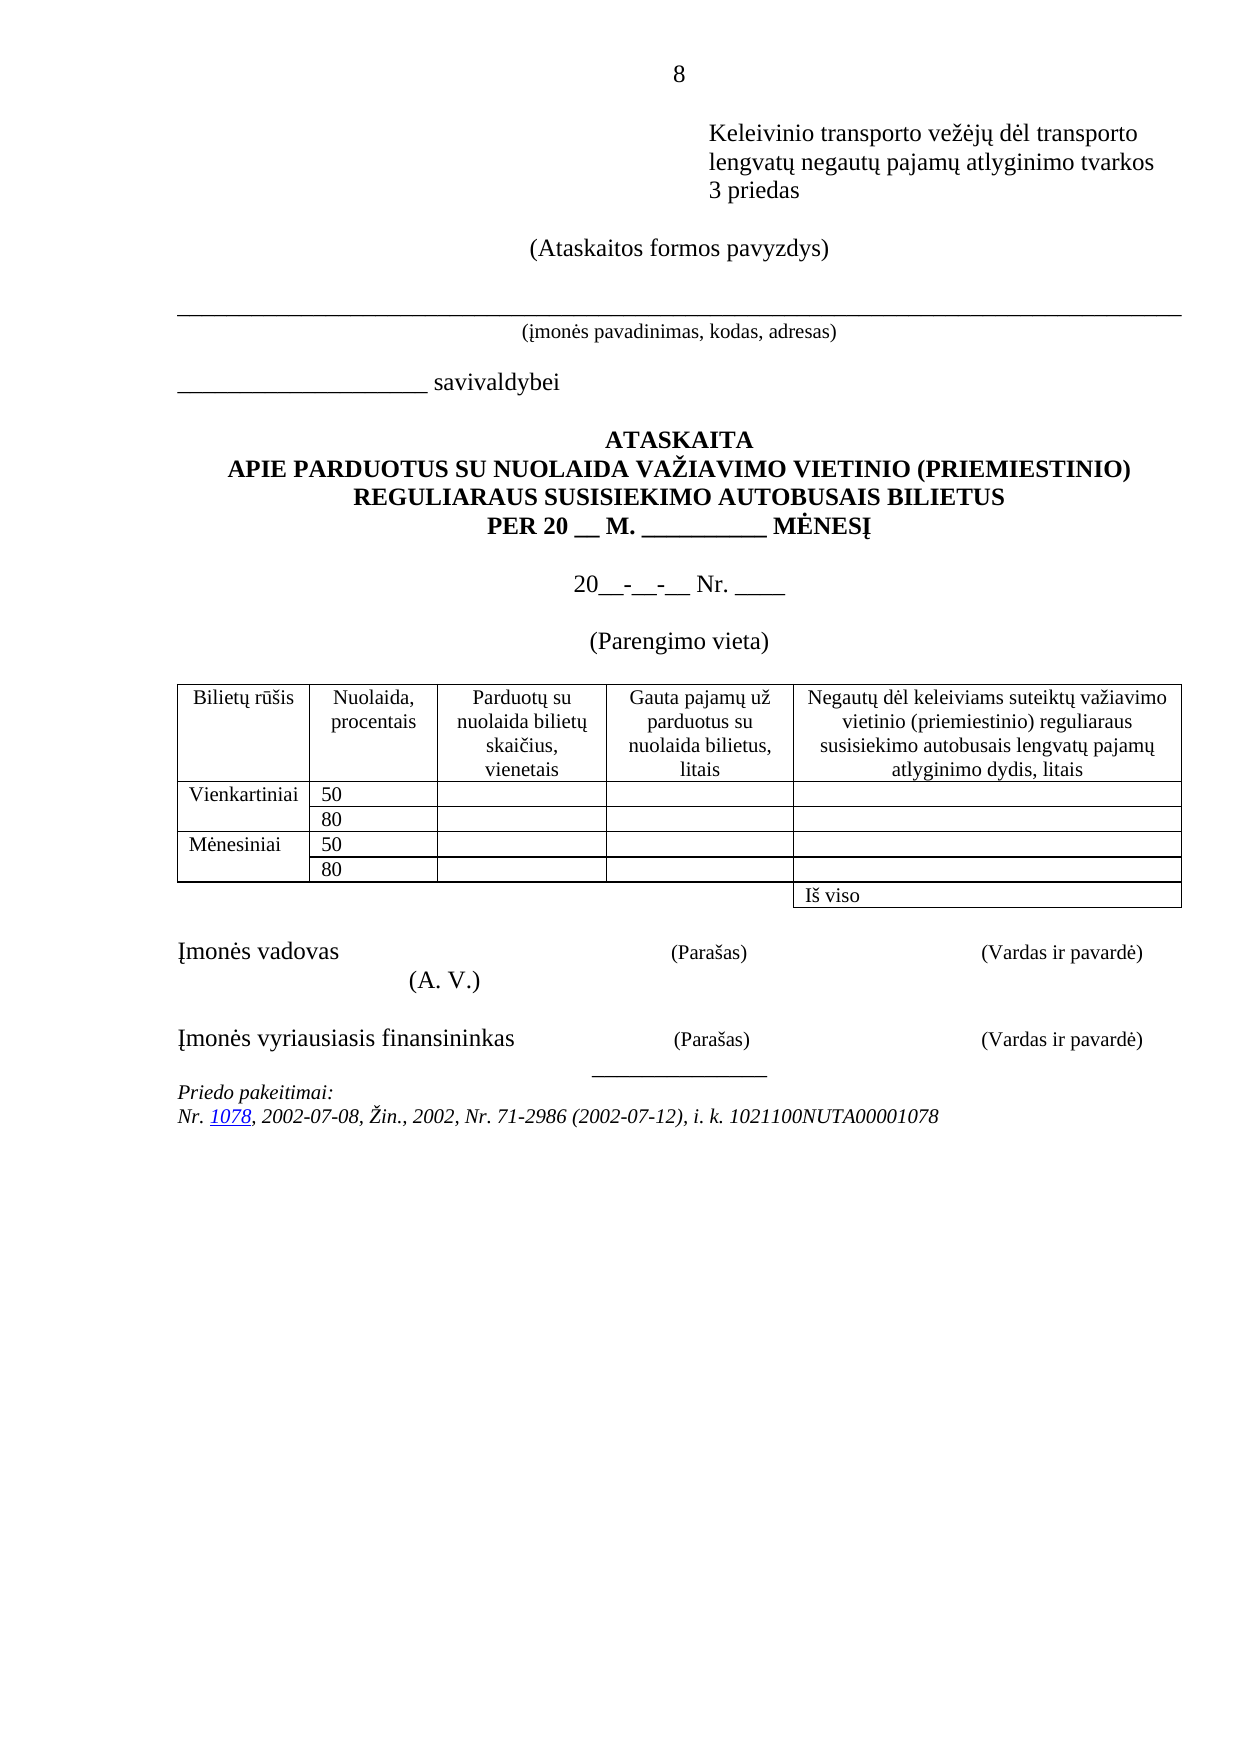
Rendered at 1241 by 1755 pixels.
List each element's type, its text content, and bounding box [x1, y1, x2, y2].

table_cell [607, 807, 793, 831]
table_cell [794, 832, 1181, 856]
table_cell [607, 832, 793, 856]
table_cell [794, 782, 1181, 806]
text (Parengimo vieta) [177, 626, 1181, 655]
text APIE PARDUOTUS SU NUOLAIDA VAŽIAVIMO VIETINIO (PRIEMIESTINIO) REGULIARAUS SUSISIEKIMO AUTOBUSAIS BILIETUS [177, 454, 1181, 511]
text lengvatų negautų pajamų atlyginimo tvarkos [177, 147, 1181, 176]
table_header Nuolaida, procentais [310, 685, 437, 781]
table_header Negautų dėl keleiviams suteiktų važiavimo vietinio (priemiestinio) reguliaraus susisiekimo autobusais lengvatų pajamų atlyginimo dydis, litais [794, 685, 1181, 781]
text ______________ [177, 1051, 1181, 1080]
table_cell Vienkartiniai [178, 782, 309, 831]
table_cell Iš viso [794, 883, 1181, 907]
table_cell [607, 858, 793, 881]
text 3 priedas [177, 176, 1181, 204]
table_cell [438, 858, 606, 881]
table_header Gauta pajamų už parduotus su nuolaida bilietus, litais [607, 685, 793, 781]
table_header Bilietų rūšis [178, 685, 309, 781]
text Įmonės vyriausiasis finansininkas (Parašas) (Vardas ir pavardė) [177, 1023, 1181, 1051]
text Priedo pakeitimai: [177, 1080, 1181, 1104]
table_cell [794, 807, 1181, 831]
text ATASKAITA [177, 425, 1181, 454]
table_cell 50 [310, 782, 437, 806]
table_cell [438, 782, 606, 806]
text ____________________ savivaldybei [177, 367, 1181, 396]
table_cell [438, 807, 606, 831]
table_cell Mėnesiniai [178, 832, 309, 881]
text (A. V.) [177, 965, 1181, 994]
table_cell 80 [310, 858, 437, 881]
table_header Parduotų su nuolaida bilietų skaičius, vienetais [438, 685, 606, 781]
text (Ataskaitos formos pavyzdys) [177, 233, 1181, 262]
text Įmonės vadovas (Parašas) (Vardas ir pavardė) [177, 936, 1181, 965]
text (įmonės pavadinimas, kodas, adresas) [177, 319, 1181, 343]
table_cell [607, 782, 793, 806]
text PER 20 __ M. __________ MĖNESĮ [177, 511, 1181, 540]
text Nr. 1078, 2002-07-08, Žin., 2002, Nr. 71-2986 (2002-07-12), i. k. 1021100NUTA00001078 [177, 1104, 1181, 1128]
table_cell [177, 883, 793, 907]
text 20__-__-__ Nr. ____ [177, 569, 1181, 597]
table_cell [438, 832, 606, 856]
table_cell 50 [310, 832, 437, 856]
table_cell 80 [310, 807, 437, 831]
text Keleivinio transporto vežėjų dėl transporto [709, 118, 1181, 147]
table_cell [794, 858, 1181, 881]
